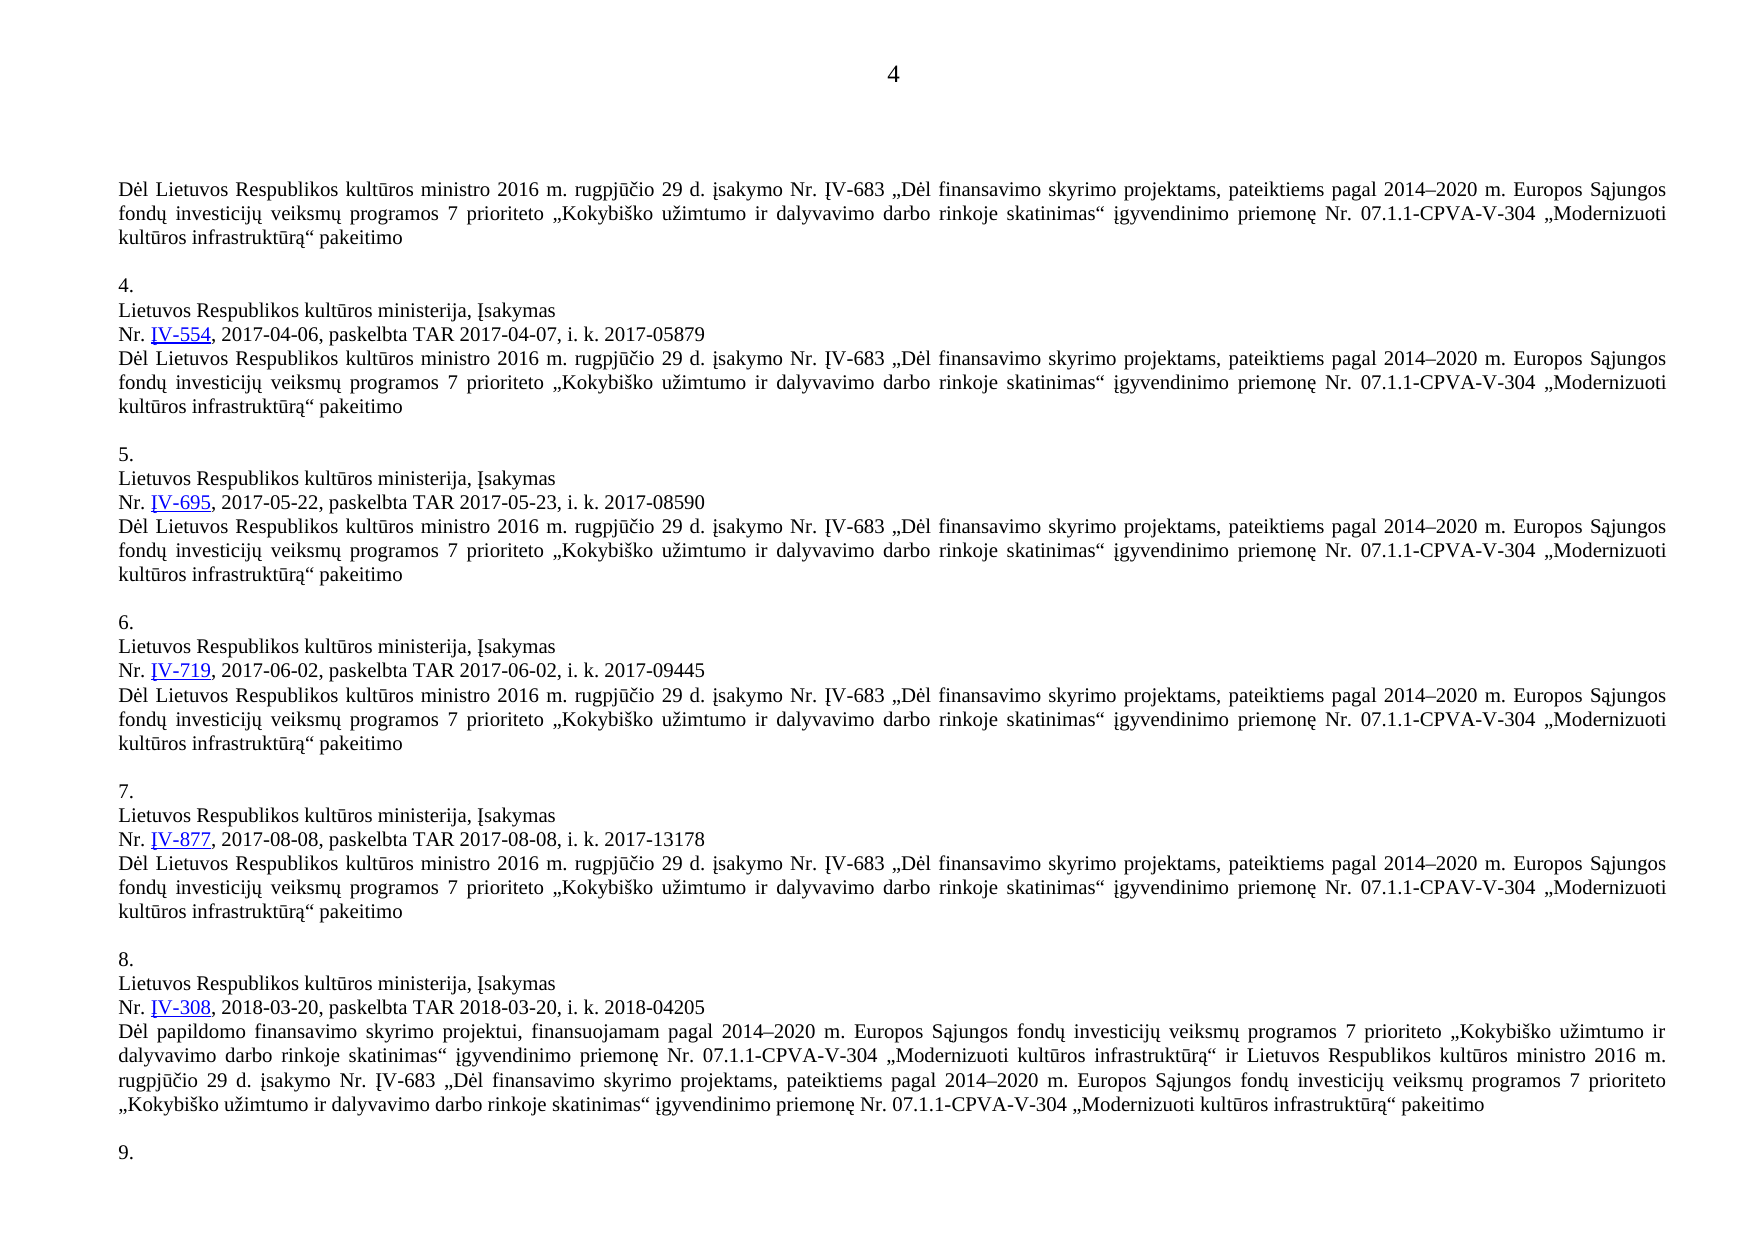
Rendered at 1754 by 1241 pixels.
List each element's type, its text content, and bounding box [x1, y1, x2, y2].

text Nr. ĮV-554, 2017-04-06, paskelbta TAR 2017-04-07, i. k. 2017-05879 [118, 322, 1668, 346]
text Nr. ĮV-877, 2017-08-08, paskelbta TAR 2017-08-08, i. k. 2017-13178 [118, 827, 1668, 851]
text 9. [118, 1140, 1668, 1164]
text Dėl Lietuvos Respublikos kultūros ministro 2016 m. rugpjūčio 29 d. įsakymo Nr. ĮV-683 „Dėl finansavimo skyrimo projektams, pateiktiems pagal 2014–2020 m. Europos Sąjungos fondų investicijų veiksmų programos 7 prioriteto „Kokybiško užimtumo ir dalyvavimo darbo rinkoje skatinimas“ įgyvendinimo priemonę Nr. 07.1.1-CPAV-V-304 „Modernizuoti kultūros infrastruktūrą“ pakeitimo [118, 851, 1668, 923]
text Nr. ĮV-308, 2018-03-20, paskelbta TAR 2018-03-20, i. k. 2018-04205 [118, 995, 1668, 1019]
text Dėl Lietuvos Respublikos kultūros ministro 2016 m. rugpjūčio 29 d. įsakymo Nr. ĮV-683 „Dėl finansavimo skyrimo projektams, pateiktiems pagal 2014–2020 m. Europos Sąjungos fondų investicijų veiksmų programos 7 prioriteto „Kokybiško užimtumo ir dalyvavimo darbo rinkoje skatinimas“ įgyvendinimo priemonę Nr. 07.1.1-CPVA-V-304 „Modernizuoti kultūros infrastruktūrą“ pakeitimo [118, 177, 1668, 249]
text 7. [118, 779, 1668, 803]
text 4. [118, 273, 1668, 297]
text Dėl papildomo finansavimo skyrimo projektui, finansuojamam pagal 2014–2020 m. Europos Sąjungos fondų investicijų veiksmų programos 7 prioriteto „Kokybiško užimtumo ir dalyvavimo darbo rinkoje skatinimas“ įgyvendinimo priemonę Nr. 07.1.1-CPVA-V-304 „Modernizuoti kultūros infrastruktūrą“ ir Lietuvos Respublikos kultūros ministro 2016 m. rugpjūčio 29 d. įsakymo Nr. ĮV-683 „Dėl finansavimo skyrimo projektams, pateiktiems pagal 2014–2020 m. Europos Sąjungos fondų investicijų veiksmų programos 7 prioriteto „Kokybiško užimtumo ir dalyvavimo darbo rinkoje skatinimas“ įgyvendinimo priemonę Nr. 07.1.1-CPVA-V-304 „Modernizuoti kultūros infrastruktūrą“ pakeitimo [118, 1019, 1668, 1116]
text Lietuvos Respublikos kultūros ministerija, Įsakymas [118, 466, 1668, 490]
text Lietuvos Respublikos kultūros ministerija, Įsakymas [118, 634, 1668, 658]
text 8. [118, 947, 1668, 971]
text Dėl Lietuvos Respublikos kultūros ministro 2016 m. rugpjūčio 29 d. įsakymo Nr. ĮV-683 „Dėl finansavimo skyrimo projektams, pateiktiems pagal 2014–2020 m. Europos Sąjungos fondų investicijų veiksmų programos 7 prioriteto „Kokybiško užimtumo ir dalyvavimo darbo rinkoje skatinimas“ įgyvendinimo priemonę Nr. 07.1.1-CPVA-V-304 „Modernizuoti kultūros infrastruktūrą“ pakeitimo [118, 514, 1668, 586]
text 5. [118, 442, 1668, 466]
text Lietuvos Respublikos kultūros ministerija, Įsakymas [118, 297, 1668, 322]
text Lietuvos Respublikos kultūros ministerija, Įsakymas [118, 971, 1668, 995]
text Lietuvos Respublikos kultūros ministerija, Įsakymas [118, 803, 1668, 827]
text Nr. ĮV-719, 2017-06-02, paskelbta TAR 2017-06-02, i. k. 2017-09445 [118, 658, 1668, 682]
text Dėl Lietuvos Respublikos kultūros ministro 2016 m. rugpjūčio 29 d. įsakymo Nr. ĮV-683 „Dėl finansavimo skyrimo projektams, pateiktiems pagal 2014–2020 m. Europos Sąjungos fondų investicijų veiksmų programos 7 prioriteto „Kokybiško užimtumo ir dalyvavimo darbo rinkoje skatinimas“ įgyvendinimo priemonę Nr. 07.1.1-CPVA-V-304 „Modernizuoti kultūros infrastruktūrą“ pakeitimo [118, 682, 1668, 755]
text Nr. ĮV-695, 2017-05-22, paskelbta TAR 2017-05-23, i. k. 2017-08590 [118, 490, 1668, 514]
text 6. [118, 610, 1668, 634]
text Dėl Lietuvos Respublikos kultūros ministro 2016 m. rugpjūčio 29 d. įsakymo Nr. ĮV-683 „Dėl finansavimo skyrimo projektams, pateiktiems pagal 2014–2020 m. Europos Sąjungos fondų investicijų veiksmų programos 7 prioriteto „Kokybiško užimtumo ir dalyvavimo darbo rinkoje skatinimas“ įgyvendinimo priemonę Nr. 07.1.1-CPVA-V-304 „Modernizuoti kultūros infrastruktūrą“ pakeitimo [118, 346, 1668, 418]
